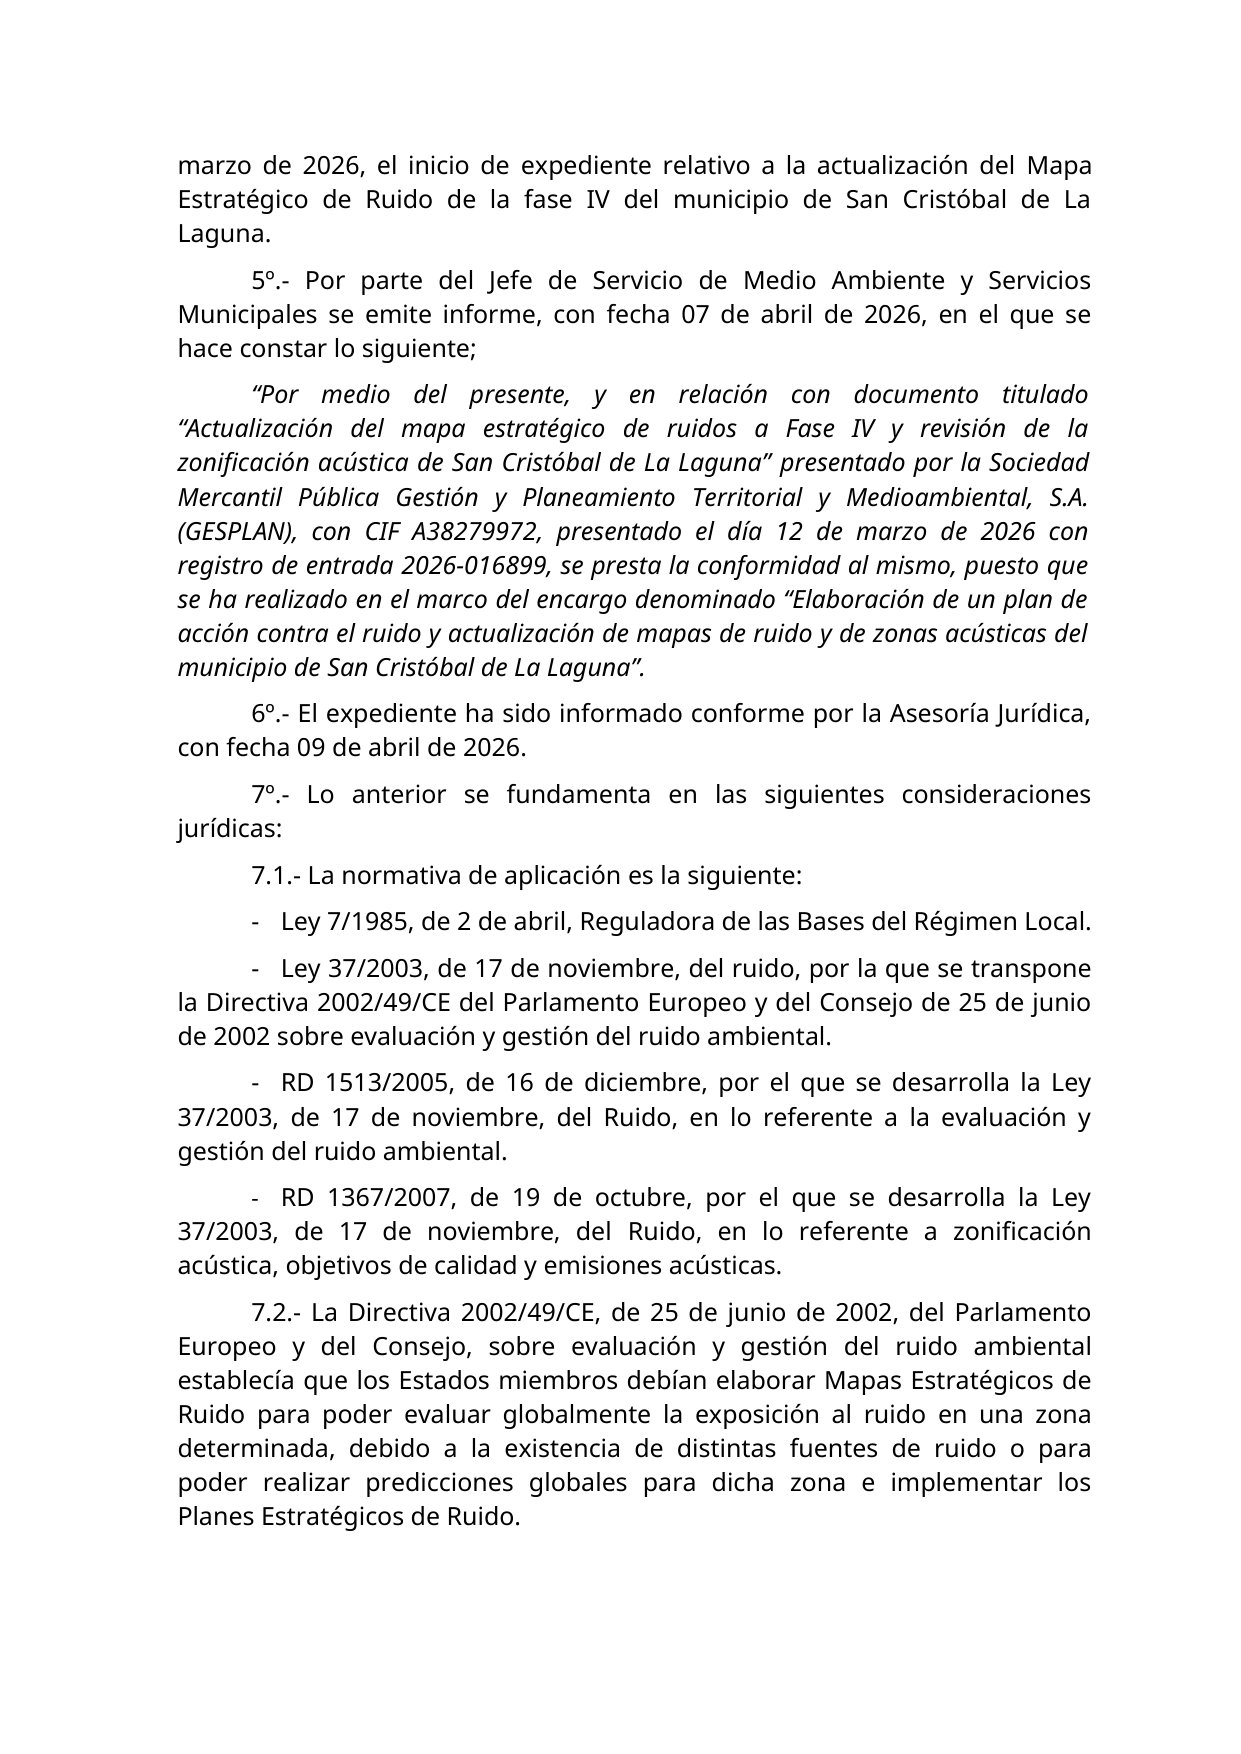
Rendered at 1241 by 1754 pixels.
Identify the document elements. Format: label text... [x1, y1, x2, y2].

list RD 1513/2005, de 16 de diciembre, por el que se desarrolla la Ley 37/2003, de 17 de noviembre, del Ruido, en lo referente a la evaluación y gestión del ruido ambiental. [177, 1065, 1093, 1167]
text 7.2.- La Directiva 2002/49/CE, de 25 de junio de 2002, del Parlamento Europeo y del Consejo, sobre evaluación y gestión del ruido ambiental establecía que los Estados miembros debían elaborar Mapas Estratégicos de Ruido para poder evaluar globalmente la exposición al ruido en una zona determinada, debido a la existencia de distintas fuentes de ruido o para poder realizar predicciones globales para dicha zona e implementar los Planes Estratégicos de Ruido. [177, 1294, 1093, 1533]
text marzo de 2026, el inicio de expediente relativo a la actualización del Mapa Estratégico de Ruido de la fase IV del municipio de San Cristóbal de La Laguna. [177, 148, 1093, 250]
text 5º.- Por parte del Jefe de Servicio de Medio Ambiente y Servicios Municipales se emite informe, con fecha 07 de abril de 2026, en el que se hace constar lo siguiente; [177, 262, 1093, 364]
text “Por medio del presente, y en relación con documento titulado “Actualización del mapa estratégico de ruidos a Fase IV y revisión de la zonificación acústica de San Cristóbal de La Laguna” presentado por la Sociedad Mercantil Pública Gestión y Planeamiento Territorial y Medioambiental, S.A. (GESPLAN), con CIF A38279972, presentado el día 12 de marzo de 2026 con registro de entrada 2026-016899, se presta la conformidad al mismo, puesto que se ha realizado en el marco del encargo denominado “Elaboración de un plan de acción contra el ruido y actualización de mapas de ruido y de zonas acústicas del municipio de San Cristóbal de La Laguna”. [177, 377, 1093, 683]
list Ley 7/1985, de 2 de abril, Reguladora de las Bases del Régimen Local. [177, 904, 1093, 938]
list RD 1367/2007, de 19 de octubre, por el que se desarrolla la Ley 37/2003, de 17 de noviembre, del Ruido, en lo referente a zonificación acústica, objetivos de calidad y emisiones acústicas. [177, 1180, 1093, 1282]
list Ley 37/2003, de 17 de noviembre, del ruido, por la que se transpone la Directiva 2002/49/CE del Parlamento Europeo y del Consejo de 25 de junio de 2002 sobre evaluación y gestión del ruido ambiental. [177, 950, 1093, 1053]
text 6º.- El expediente ha sido informado conforme por la Asesoría Jurídica, con fecha 09 de abril de 2026. [177, 696, 1093, 764]
text 7º.- Lo anterior se fundamenta en las siguientes consideraciones jurídicas: [177, 777, 1093, 845]
text 7.1.- La normativa de aplicación es la siguiente: [177, 857, 1093, 891]
